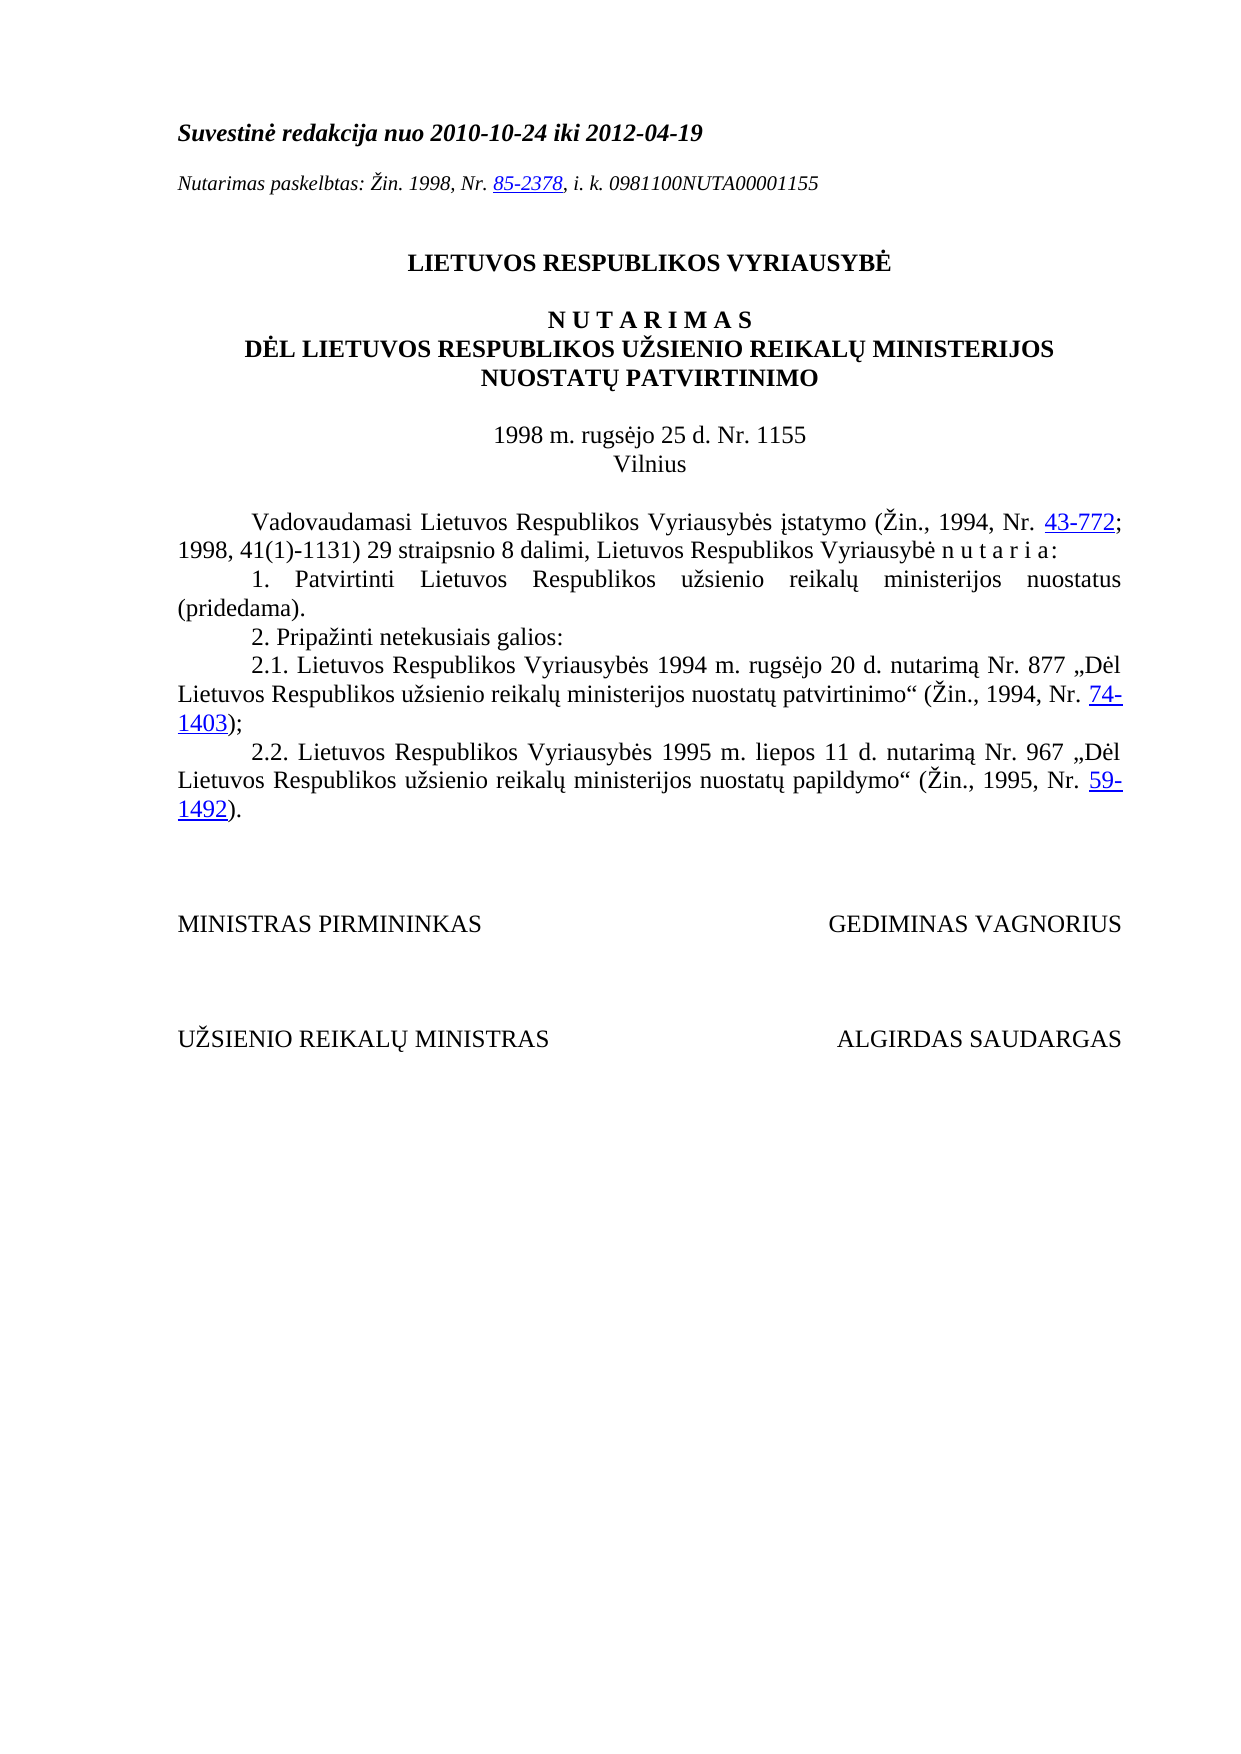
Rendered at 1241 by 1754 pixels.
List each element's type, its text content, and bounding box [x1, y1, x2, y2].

text MINISTRAS PIRMININKAS GEDIMINAS VAGNORIUS [177, 909, 1122, 938]
text LIETUVOS RESPUBLIKOS VYRIAUSYBĖ [177, 248, 1122, 277]
text 2.2. Lietuvos Respublikos Vyriausybės 1995 m. liepos 11 d. nutarimą Nr. 967 „Dėl Lietuvos Respublikos užsienio reikalų ministerijos nuostatų papildymo“ (Žin., 1995, Nr. 59-1492). [177, 737, 1122, 823]
text 2.1. Lietuvos Respublikos Vyriausybės 1994 m. rugsėjo 20 d. nutarimą Nr. 877 „Dėl Lietuvos Respublikos užsienio reikalų ministerijos nuostatų patvirtinimo“ (Žin., 1994, Nr. 74-1403); [177, 650, 1122, 737]
text Nutarimas paskelbtas: Žin. 1998, Nr. 85-2378, i. k. 0981100NUTA00001155 [177, 171, 1122, 195]
text N U T A R I M A S [177, 305, 1122, 334]
text Vilnius [177, 449, 1122, 478]
text 1998 m. rugsėjo 25 d. Nr. 1155 [177, 420, 1122, 449]
text 2. Pripažinti netekusiais galios: [177, 622, 1122, 650]
text 1. Patvirtinti Lietuvos Respublikos užsienio reikalų ministerijos nuostatus (pridedama). [177, 564, 1122, 622]
text DĖL LIETUVOS RESPUBLIKOS UŽSIENIO REIKALŲ MINISTERIJOS NUOSTATŲ PATVIRTINIMO [177, 334, 1122, 392]
text Vadovaudamasi Lietuvos Respublikos Vyriausybės įstatymo (Žin., 1994, Nr. 43-772; 1998, 41(1)-1131) 29 straipsnio 8 dalimi, Lietuvos Respublikos Vyriausybė nutaria: [177, 507, 1122, 564]
text Suvestinė redakcija nuo 2010-10-24 iki 2012-04-19 [177, 118, 1122, 147]
text UŽSIENIO REIKALŲ MINISTRAS ALGIRDAS SAUDARGAS [177, 1024, 1122, 1053]
